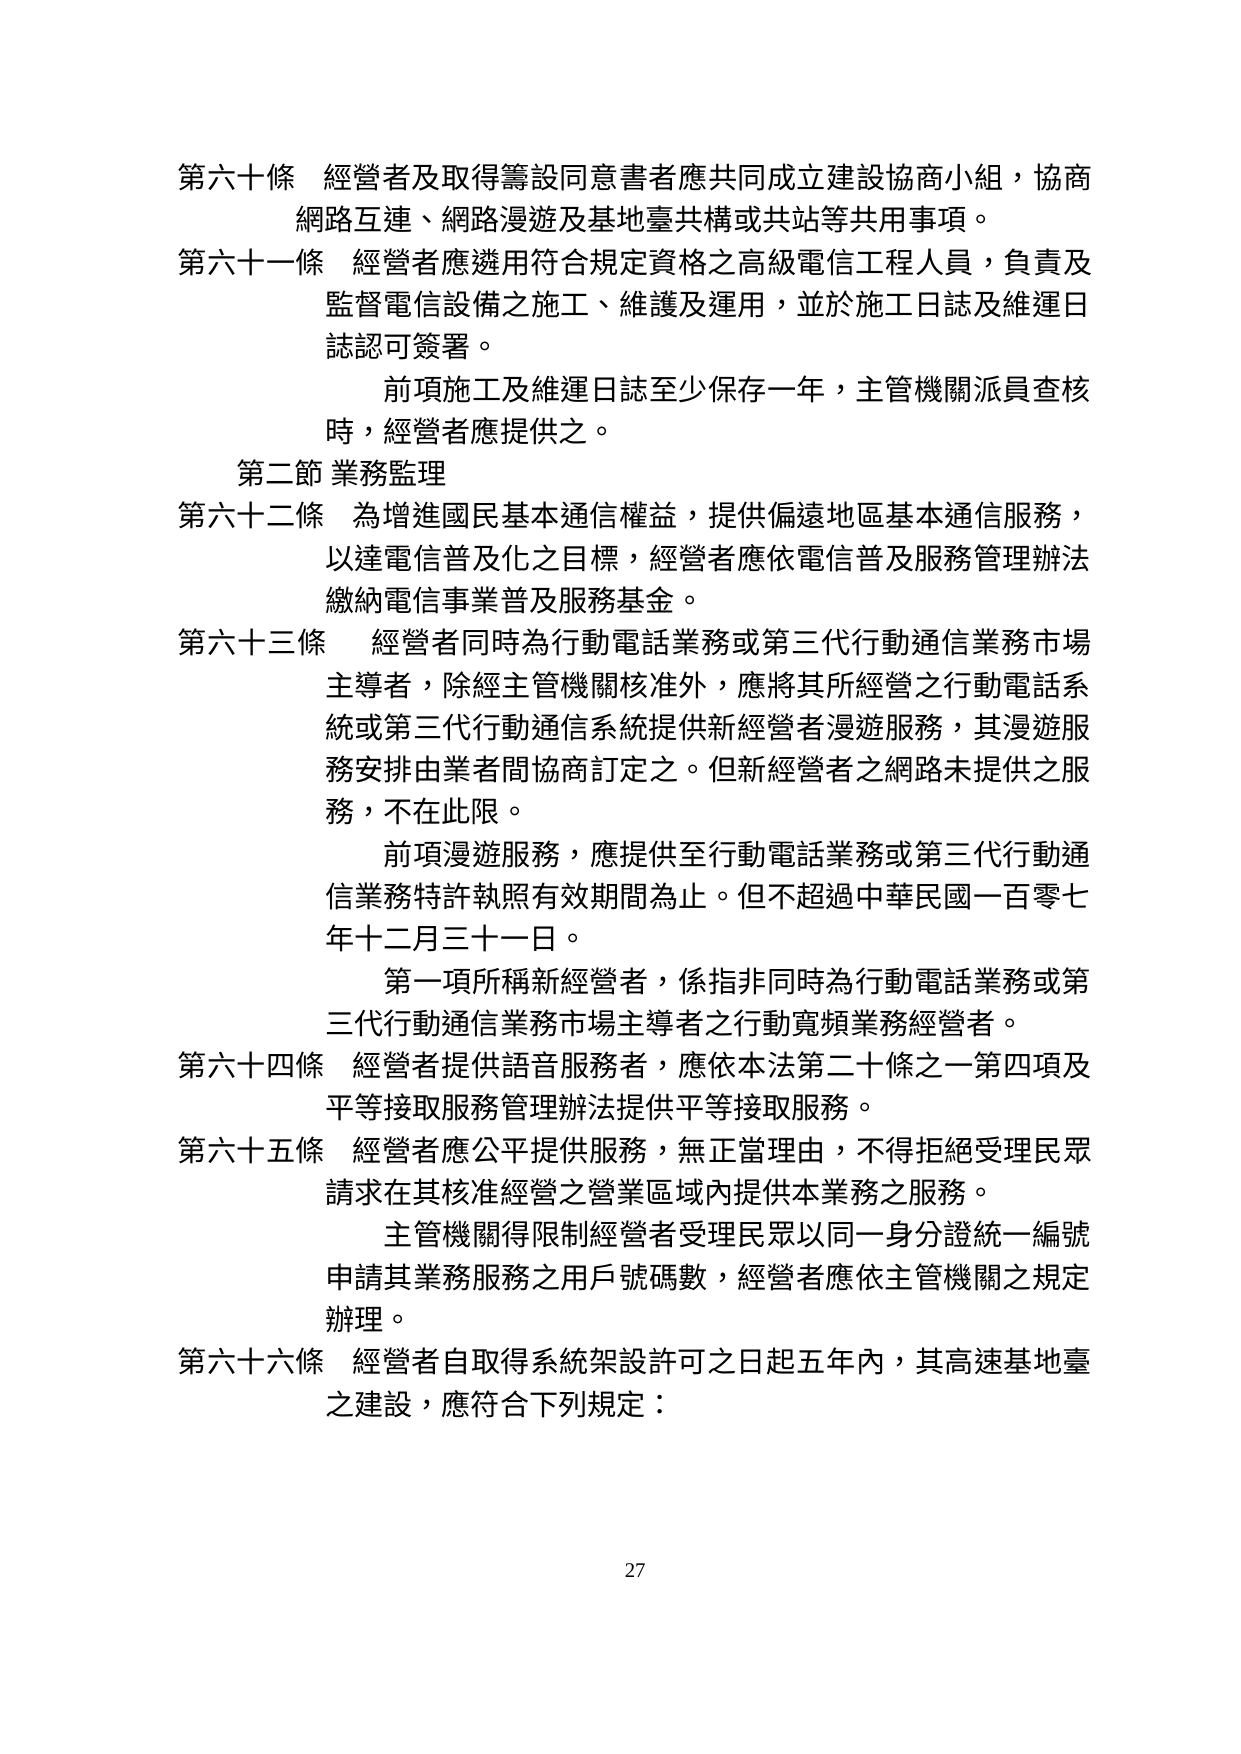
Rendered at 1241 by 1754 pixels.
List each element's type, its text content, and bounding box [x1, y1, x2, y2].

text 第二節 業務監理 [177, 451, 1092, 493]
text 第六十六條 經營者自取得系統架設許可之日起五年內，其高速基地臺之建設，應符合下列規定： [177, 1339, 1092, 1423]
text 第六十五條 經營者應公平提供服務，無正當理由，不得拒絕受理民眾請求在其核准經營之營業區域內提供本業務之服務。 [177, 1127, 1092, 1212]
text 第六十二條 為增進國民基本通信權益，提供偏遠地區基本通信服務，以達電信普及化之目標，經營者應依電信普及服務管理辦法繳納電信事業普及服務基金。 [177, 493, 1092, 620]
text 第六十條 經營者及取得籌設同意書者應共同成立建設協商小組，協商網路互連、網路漫遊及基地臺共構或共站等共用事項。 [177, 155, 1092, 239]
text 第六十一條 經營者應遴用符合規定資格之高級電信工程人員，負責及監督電信設備之施工、維護及運用，並於施工日誌及維運日誌認可簽署。 [177, 239, 1092, 366]
text 第一項所稱新經營者，係指非同時為行動電話業務或第三代行動通信業務市場主導者之行動寬頻業務經營者。 [325, 958, 1092, 1043]
text 前項施工及維運日誌至少保存一年，主管機關派員查核時，經營者應提供之。 [325, 366, 1092, 451]
text 第六十四條 經營者提供語音服務者，應依本法第二十條之一第四項及平等接取服務管理辦法提供平等接取服務。 [177, 1043, 1092, 1127]
text 第六十三條 經營者同時為行動電話業務或第三代行動通信業務市場主導者，除經主管機關核准外，應將其所經營之行動電話系統或第三代行動通信系統提供新經營者漫遊服務，其漫遊服務安排由業者間協商訂定之。但新經營者之網路未提供之服務，不在此限。 [177, 620, 1092, 831]
text 前項漫遊服務，應提供至行動電話業務或第三代行動通信業務特許執照有效期間為止。但不超過中華民國一百零七年十二月三十一日。 [325, 831, 1092, 958]
text 主管機關得限制經營者受理民眾以同一身分證統一編號申請其業務服務之用戶號碼數，經營者應依主管機關之規定辦理。 [325, 1212, 1092, 1339]
